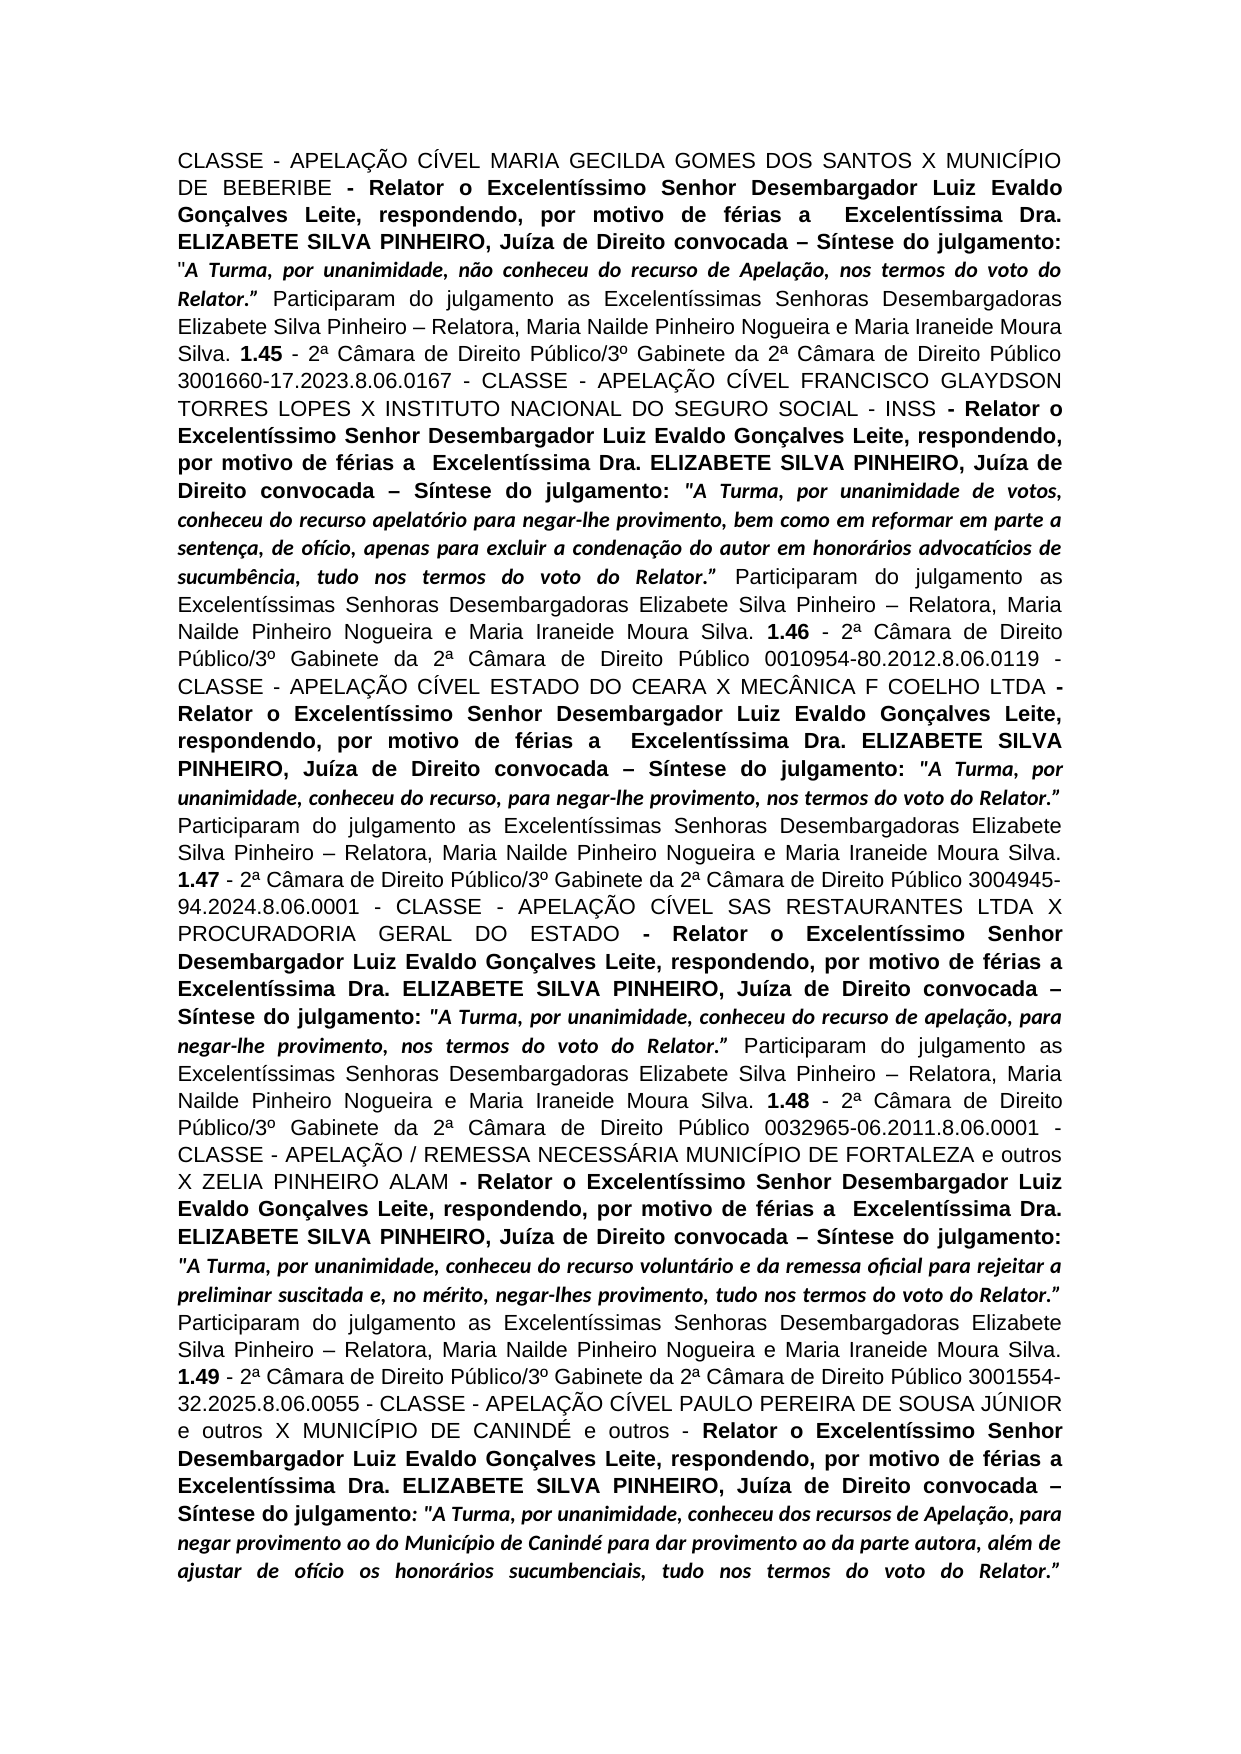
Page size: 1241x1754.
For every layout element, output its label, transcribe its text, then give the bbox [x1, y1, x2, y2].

text - CLASSE - APELAÇÃO CÍVEL MARIA GECILDA GOMES DOS SANTOS X MUNICÍPIO DE BEBERIBE - Relator o Excelentíssimo Senhor Desembargador Luiz Evaldo Gonçalves Leite, respondendo, por motivo de férias a Excelentíssima Dra. ELIZABETE SILVA PINHEIRO, Juíza de Direito convocada – Síntese do julgamento: "A Turma, por unanimidade, não conheceu do recurso de Apelação, nos termos do voto do Relator.” Participaram do julgamento as Excelentíssimas Senhoras Desembargadoras Elizabete Silva Pinheiro – Relatora, Maria Nailde Pinheiro Nogueira e Maria Iraneide Moura Silva. 1.45 - 2ª Câmara de Direito Público/3º Gabinete da 2ª Câmara de Direito Público 3001660-17.2023.8.06.0167 - CLASSE - APELAÇÃO CÍVEL FRANCISCO GLAYDSON TORRES LOPES X INSTITUTO NACIONAL DO SEGURO SOCIAL - INSS - Relator o Excelentíssimo Senhor Desembargador Luiz Evaldo Gonçalves Leite, respondendo, por motivo de férias a Excelentíssima Dra. ELIZABETE SILVA PINHEIRO, Juíza de Direito convocada – Síntese do julgamento: "A Turma, por unanimidade de votos, conheceu do recurso apelatório para negar-lhe provimento, bem como em reformar em parte a sentença, de ofício, apenas para excluir a condenação do autor em honorários advocatícios de sucumbência, tudo nos termos do voto do Relator.” Participaram do julgamento as Excelentíssimas Senhoras Desembargadoras Elizabete Silva Pinheiro – Relatora, Maria Nailde Pinheiro Nogueira e Maria Iraneide Moura Silva. 1.46 - 2ª Câmara de Direito Público/3º Gabinete da 2ª Câmara de Direito Público 0010954-80.2012.8.06.0119 - CLASSE - APELAÇÃO CÍVEL ESTADO DO CEARA X MECÂNICA F COELHO LTDA - Relator o Excelentíssimo Senhor Desembargador Luiz Evaldo Gonçalves Leite, respondendo, por motivo de férias a Excelentíssima Dra. ELIZABETE SILVA PINHEIRO, Juíza de Direito convocada – Síntese do julgamento: "A Turma, por unanimidade, conheceu do recurso, para negar-lhe provimento, nos termos do voto do Relator.” Participaram do julgamento as Excelentíssimas Senhoras Desembargadoras Elizabete Silva Pinheiro – Relatora, Maria Nailde Pinheiro Nogueira e Maria Iraneide Moura Silva. 1.47 - 2ª Câmara de Direito Público/3º Gabinete da 2ª Câmara de Direito Público 3004945-94.2024.8.06.0001 - CLASSE - APELAÇÃO CÍVEL SAS RESTAURANTES LTDA X PROCURADORIA GERAL DO ESTADO - Relator o Excelentíssimo Senhor Desembargador Luiz Evaldo Gonçalves Leite, respondendo, por motivo de férias a Excelentíssima Dra. ELIZABETE SILVA PINHEIRO, Juíza de Direito convocada – Síntese do julgamento: "A Turma, por unanimidade, conheceu do recurso de apelação, para negar-lhe provimento, nos termos do voto do Relator.” Participaram do julgamento as Excelentíssimas Senhoras Desembargadoras Elizabete Silva Pinheiro – Relatora, Maria Nailde Pinheiro Nogueira e Maria Iraneide Moura Silva. 1.48 - 2ª Câmara de Direito Público/3º Gabinete da 2ª Câmara de Direito Público 0032965-06.2011.8.06.0001 - CLASSE - APELAÇÃO / REMESSA NECESSÁRIA MUNICÍPIO DE FORTALEZA e outros X ZELIA PINHEIRO ALAM - Relator o Excelentíssimo Senhor Desembargador Luiz Evaldo Gonçalves Leite, respondendo, por motivo de férias a Excelentíssima Dra. ELIZABETE SILVA PINHEIRO, Juíza de Direito convocada – Síntese do julgamento: "A Turma, por unanimidade, conheceu do recurso voluntário e da remessa oficial para rejeitar a preliminar suscitada e, no mérito, negar-lhes provimento, tudo nos termos do voto do Relator.” Participaram do julgamento as Excelentíssimas Senhoras Desembargadoras Elizabete Silva Pinheiro – Relatora, Maria Nailde Pinheiro Nogueira e Maria Iraneide Moura Silva. 1.49 - 2ª Câmara de Direito Público/3º Gabinete da 2ª Câmara de Direito Público 3001554-32.2025.8.06.0055 - CLASSE - APELAÇÃO CÍVEL PAULO PEREIRA DE SOUSA JÚNIOR e outros X MUNICÍPIO DE CANINDÉ e outros - Relator o Excelentíssimo Senhor Desembargador Luiz Evaldo Gonçalves Leite, respondendo, por motivo de férias a Excelentíssima Dra. ELIZABETE SILVA PINHEIRO, Juíza de Direito convocada – Síntese do julgamento: "A Turma, por unanimidade, conheceu dos recursos de Apelação, para negar provimento ao do Município de Canindé para dar provimento ao da parte autora, além de ajustar de ofício os honorários sucumbenciais, tudo nos termos do voto do Relator.” [177, 148, 1063, 1584]
